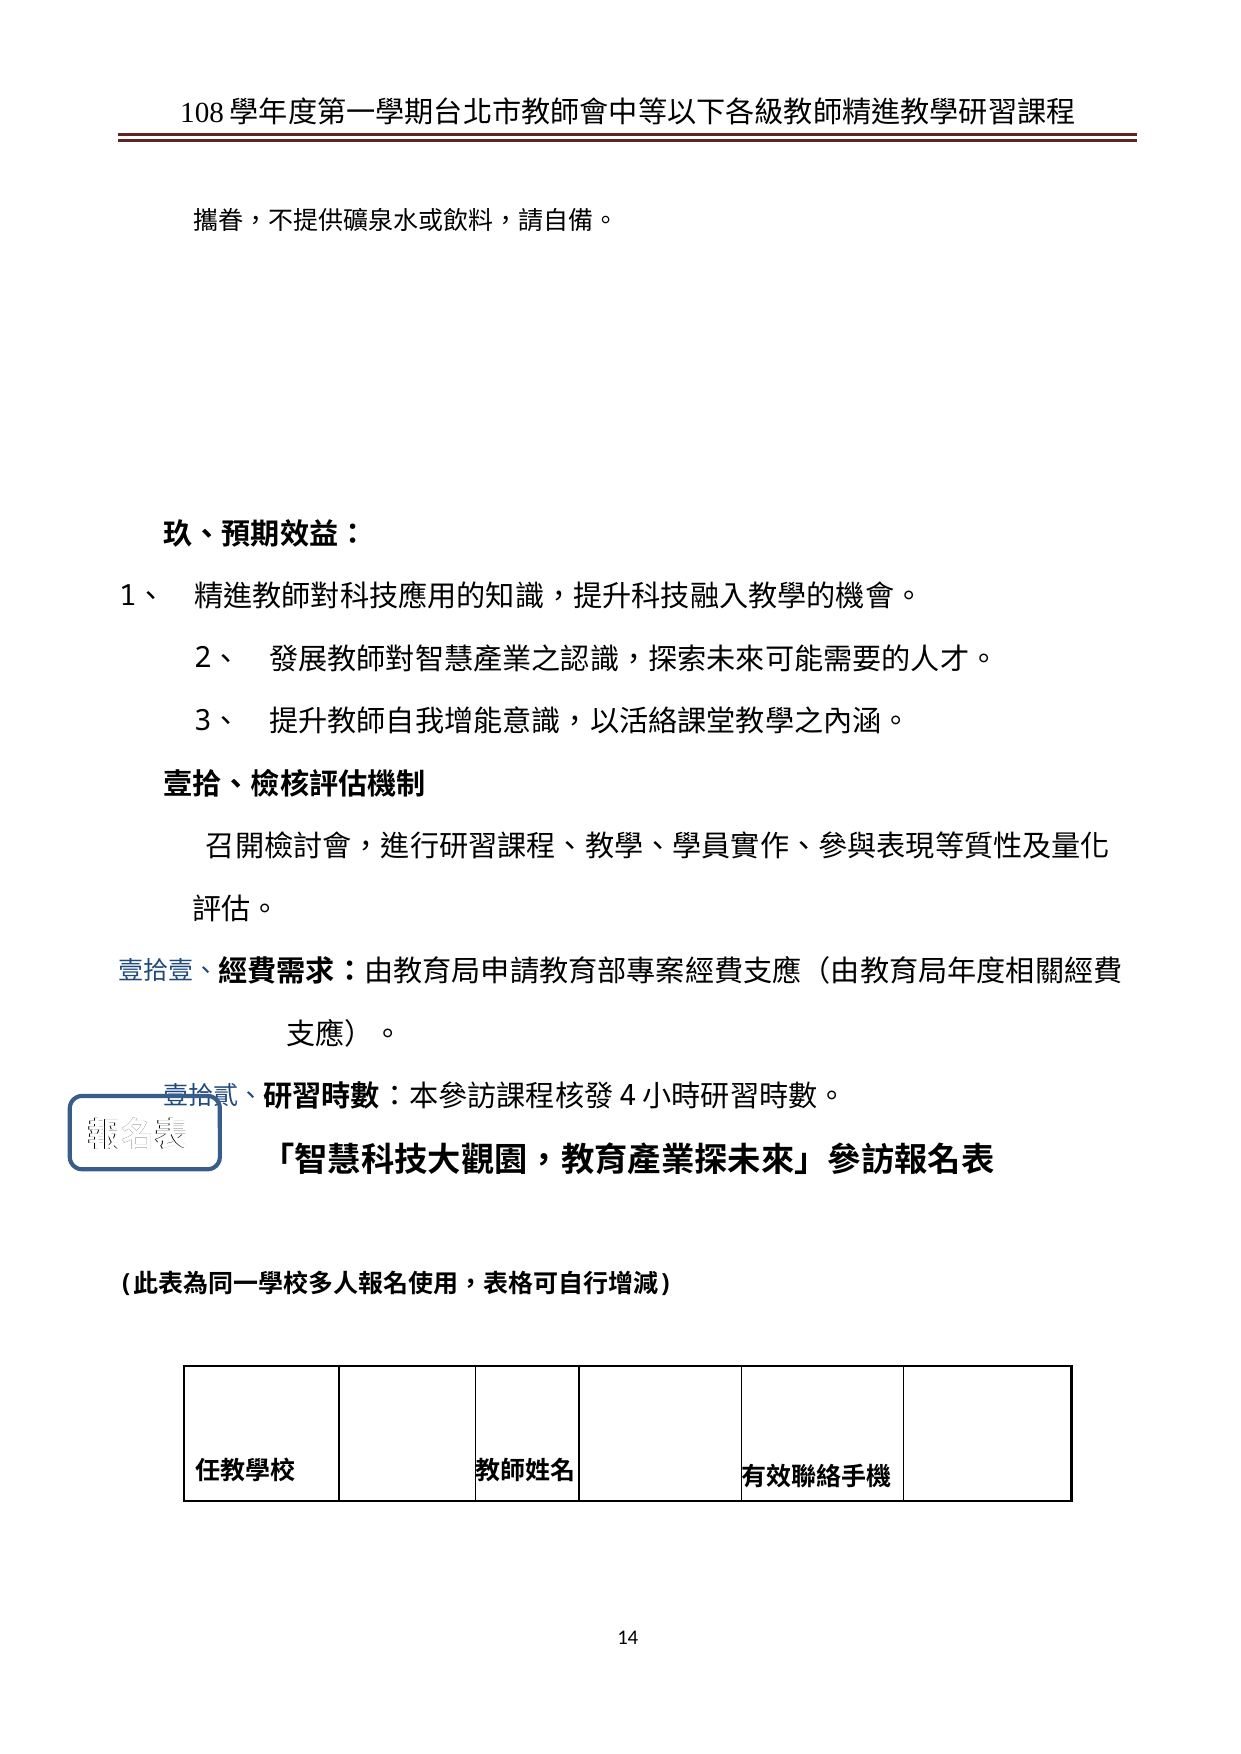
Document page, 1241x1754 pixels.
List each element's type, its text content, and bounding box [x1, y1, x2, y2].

table_header 教師姓名 [476, 1367, 578, 1500]
list 研習含學費、交通費、材料費及場地使用費、100萬旅遊險保費，會員全程免費，不得攜眷，不提供礦泉水或飲料，請自備。 [156, 177, 1137, 240]
list 預期效益： [163, 490, 1137, 552]
table_header 有效聯絡手機 [742, 1367, 903, 1500]
list 檢核評估機制 [163, 740, 1137, 802]
table_header [904, 1367, 1070, 1500]
table_header [340, 1367, 475, 1500]
list 經費需求：由教育局申請教育部專案經費支應（由教育局年度相關經費支應）。 [118, 927, 1137, 1052]
text (此表為同一學校多人報名使用，表格可自行增減) [118, 1240, 1137, 1302]
list 研習時數：本參訪課程核發4小時研習時數。 [163, 1052, 1137, 1115]
text 召開檢討會，進行研習課程、教學、學員實作、參與表現等質性及量化評估。 [118, 802, 1137, 927]
list 發展教師對智慧產業之認識，探索未來可能需要的人才。 [194, 615, 1137, 677]
list 精進教師對科技應用的知識，提升科技融入教學的機會。 [118, 552, 1137, 615]
text 「智慧科技大觀園，教育產業探未來」參訪報名表 [118, 1115, 1137, 1177]
table_header [580, 1367, 741, 1500]
list 提升教師自我增能意識，以活絡課堂教學之內涵。 [194, 677, 1137, 740]
table_header 任教學校 [185, 1367, 338, 1500]
